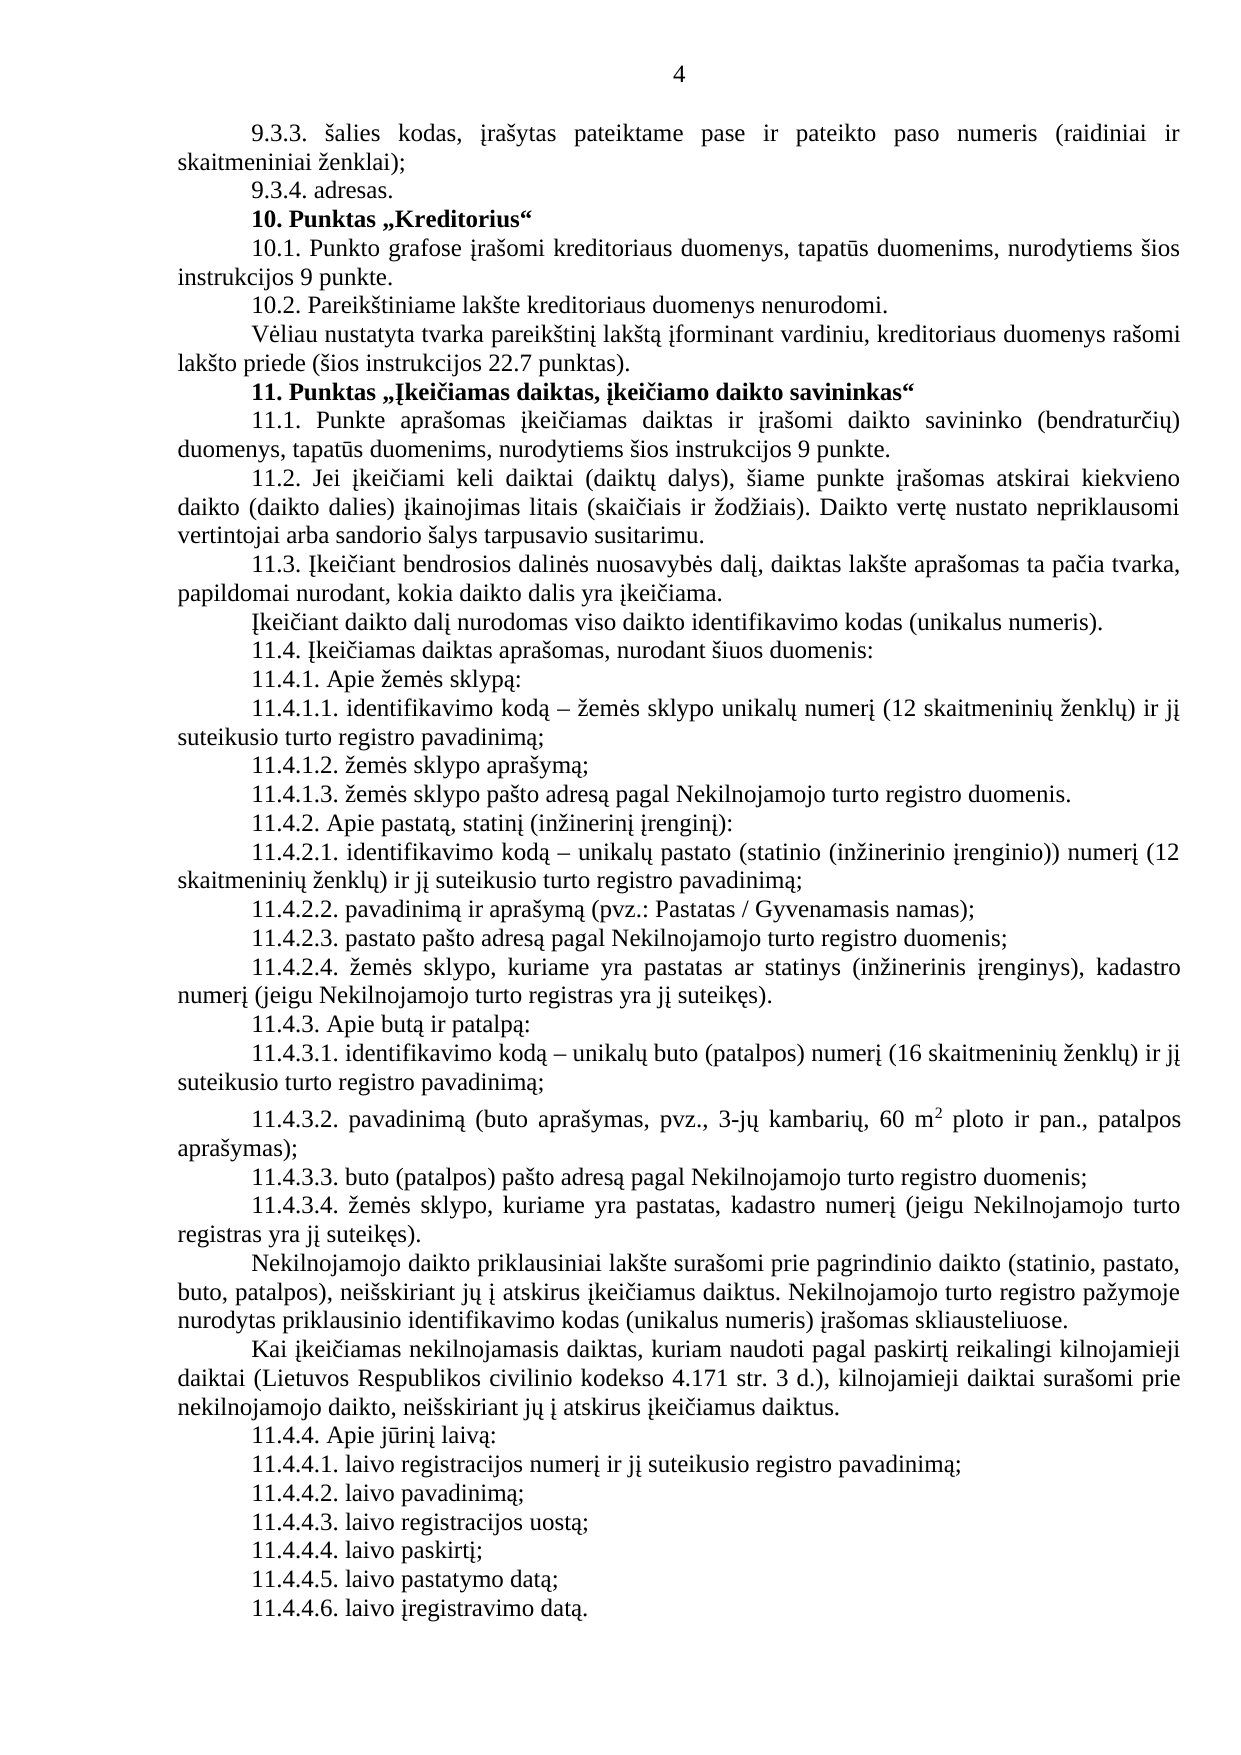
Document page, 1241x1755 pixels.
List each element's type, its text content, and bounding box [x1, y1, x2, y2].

text 10.1. Punkto grafose įrašomi kreditoriaus duomenys, tapatūs duomenims, nurodytiems šios instrukcijos 9 punkte. [177, 233, 1181, 291]
text Įkeičiant daikto dalį nurodomas viso daikto identifikavimo kodas (unikalus numeris). [177, 607, 1181, 636]
text 11.4.4. Apie jūrinį laivą: [177, 1420, 1181, 1449]
text Vėliau nustatyta tvarka pareikštinį lakštą įforminant vardiniu, kreditoriaus duomenys rašomi lakšto priede (šios instrukcijos 22.7 punktas). [177, 319, 1181, 377]
text 10.2. Pareikštiniame lakšte kreditoriaus duomenys nenurodomi. [177, 291, 1181, 319]
text 11.4.4.5. laivo pastatymo datą; [177, 1564, 1181, 1593]
text 11.4.2.4. žemės sklypo, kuriame yra pastatas ar statinys (inžinerinis įrenginys), kadastro numerį (jeigu Nekilnojamojo turto registras yra jį suteikęs). [177, 952, 1181, 1009]
text 11.1. Punkte aprašomas įkeičiamas daiktas ir įrašomi daikto savininko (bendraturčių) duomenys, tapatūs duomenims, nurodytiems šios instrukcijos 9 punkte. [177, 406, 1181, 463]
text 11.4.2.2. pavadinimą ir aprašymą (pvz.: Pastatas / Gyvenamasis namas); [177, 894, 1181, 923]
text 9.3.4. adresas. [177, 176, 1181, 204]
text 11.4.4.6. laivo įregistravimo datą. [177, 1593, 1181, 1622]
text 11.4.4.3. laivo registracijos uostą; [177, 1507, 1181, 1535]
text 11.4.2.3. pastato pašto adresą pagal Nekilnojamojo turto registro duomenis; [177, 923, 1181, 952]
text Kai įkeičiamas nekilnojamasis daiktas, kuriam naudoti pagal paskirtį reikalingi kilnojamieji daiktai (Lietuvos Respublikos civilinio kodekso 4.171 str. 3 d.), kilnojamieji daiktai surašomi prie nekilnojamojo daikto, neišskiriant jų į atskirus įkeičiamus daiktus. [177, 1334, 1181, 1420]
text 11.4.1.1. identifikavimo kodą – žemės sklypo unikalų numerį (12 skaitmeninių ženklų) ir jį suteikusio turto registro pavadinimą; [177, 693, 1181, 751]
text 11.3. Įkeičiant bendrosios dalinės nuosavybės dalį, daiktas lakšte aprašomas ta pačia tvarka, papildomai nurodant, kokia daikto dalis yra įkeičiama. [177, 549, 1181, 607]
text 11.4.4.1. laivo registracijos numerį ir jį suteikusio registro pavadinimą; [177, 1449, 1181, 1478]
text 11.4. Įkeičiamas daiktas aprašomas, nurodant šiuos duomenis: [177, 636, 1181, 664]
text 11.4.1.3. žemės sklypo pašto adresą pagal Nekilnojamojo turto registro duomenis. [177, 779, 1181, 808]
text 11.4.3.1. identifikavimo kodą – unikalų buto (patalpos) numerį (16 skaitmeninių ženklų) ir jį suteikusio turto registro pavadinimą; [177, 1038, 1181, 1096]
text 11.4.4.4. laivo paskirtį; [177, 1535, 1181, 1564]
text 11. Punktas „Įkeičiamas daiktas, įkeičiamo daikto savininkas“ [177, 377, 1181, 406]
text 11.4.3.2. pavadinimą (buto aprašymas, pvz., 3-jų kambarių, 60 m2 ploto ir pan., patalpos aprašymas); [177, 1096, 1181, 1162]
text 11.4.1. Apie žemės sklypą: [177, 664, 1181, 693]
text 11.4.2.1. identifikavimo kodą – unikalų pastato (statinio (inžinerinio įrenginio)) numerį (12 skaitmeninių ženklų) ir jį suteikusio turto registro pavadinimą; [177, 837, 1181, 894]
text 11.4.3.4. žemės sklypo, kuriame yra pastatas, kadastro numerį (jeigu Nekilnojamojo turto registras yra jį suteikęs). [177, 1190, 1181, 1248]
text 11.4.3. Apie butą ir patalpą: [177, 1009, 1181, 1038]
text 9.3.3. šalies kodas, įrašytas pateiktame pase ir pateikto paso numeris (raidiniai ir skaitmeniniai ženklai); [177, 118, 1181, 176]
text 10. Punktas „Kreditorius“ [177, 204, 1181, 233]
text 11.4.3.3. buto (patalpos) pašto adresą pagal Nekilnojamojo turto registro duomenis; [177, 1162, 1181, 1190]
text 11.4.1.2. žemės sklypo aprašymą; [177, 751, 1181, 779]
text 11.4.2. Apie pastatą, statinį (inžinerinį įrenginį): [177, 808, 1181, 837]
text Nekilnojamojo daikto priklausiniai lakšte surašomi prie pagrindinio daikto (statinio, pastato, buto, patalpos), neišskiriant jų į atskirus įkeičiamus daiktus. Nekilnojamojo turto registro pažymoje nurodytas priklausinio identifikavimo kodas (unikalus numeris) įrašomas skliausteliuose. [177, 1248, 1181, 1334]
text 11.4.4.2. laivo pavadinimą; [177, 1478, 1181, 1507]
text 11.2. Jei įkeičiami keli daiktai (daiktų dalys), šiame punkte įrašomas atskirai kiekvieno daikto (daikto dalies) įkainojimas litais (skaičiais ir žodžiais). Daikto vertę nustato nepriklausomi vertintojai arba sandorio šalys tarpusavio susitarimu. [177, 463, 1181, 549]
